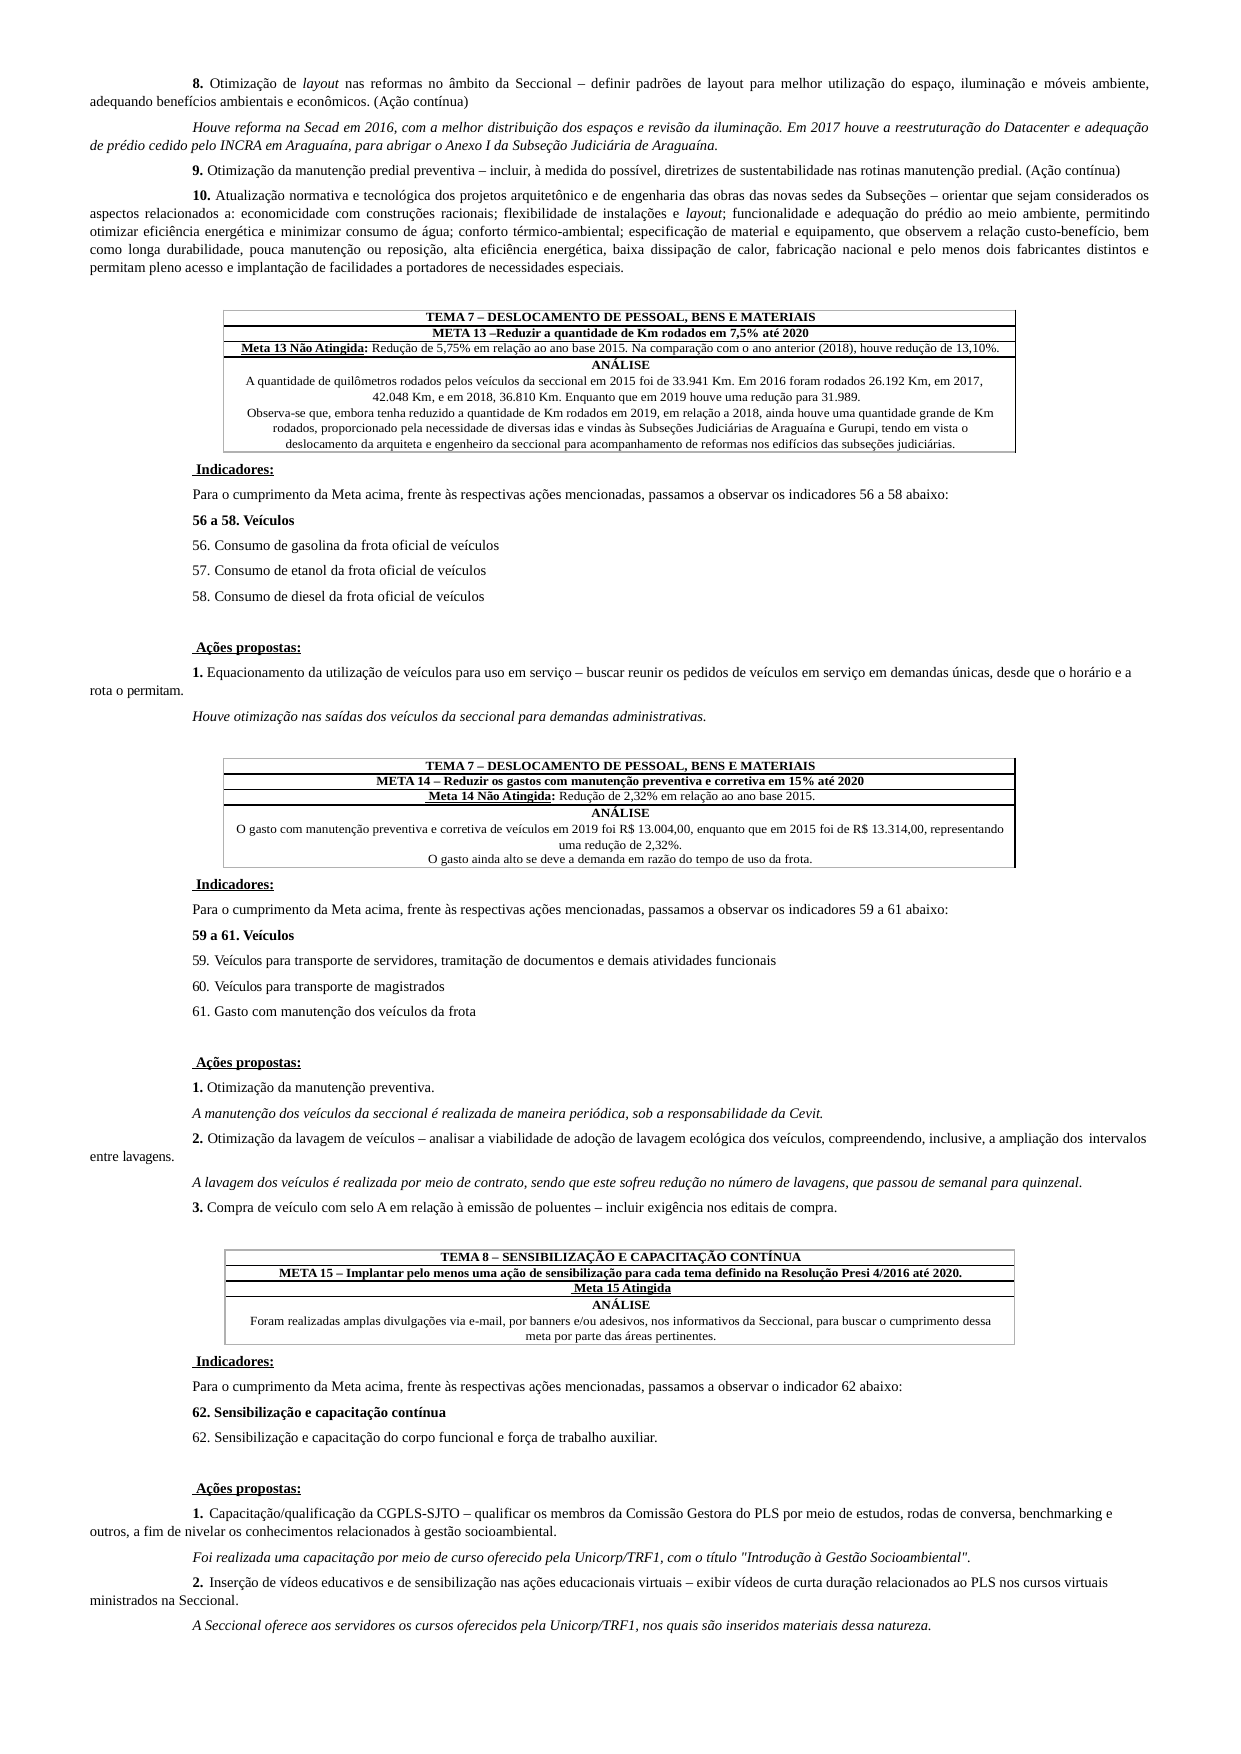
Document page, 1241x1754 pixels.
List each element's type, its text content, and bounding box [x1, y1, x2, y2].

table_header TEMA 7 – DESLOCAMENTO DE PESSOAL, BENS E MATERIAIS [224, 759, 1014, 773]
table_cell META 13 –Reduzir a quantidade de Km rodados em 7,5% até 2020 [224, 327, 1015, 341]
text rota o permitam. [89, 682, 186, 699]
table_header TEMA 8 – SENSIBILIZAÇÃO E CAPACITAÇÃO CONTÍNUA [226, 1251, 1014, 1265]
table_cell ANÁLISE A quantidade de quilômetros rodados pelos veículos da seccional em 2015 foi de 33.941 Km. Em 2016 foram rodados 26.192 Km, em 2017, 42.048 Km, e em 2018, 36.810 Km. Enquanto que em 2019 houve uma redução para 31.989. Observa-se que, embora tenha reduzido a quantidade de Km rodados em 2019, em relação a 2018, ainda houve uma quantidade grande de Km rodados, proporcionado pela necessidade de diversas idas e vindas às Subseções Judiciárias de Araguaína e Gurupi, tendo em vista o deslocamento da arquiteta e engenheiro da seccional para acompanhamento de reformas nos edifícios das subseções judiciárias. [224, 358, 1015, 451]
list Veículos para transporte de servidores, tramitação de documentos e demais atividades funcionais [192, 952, 1169, 968]
subtitle Ações propostas: [192, 638, 1169, 655]
list Inserção de vídeos educativos e de sensibilização nas ações educacionais virtuais – exibir vídeos de curta duração relacionados ao PLS nos cursos virtuais ministrados na Seccional. [89, 1574, 1150, 1608]
list Atualização normativa e tecnológica dos projetos arquitetônico e de engenharia das obras das novas sedes da Subseções – orientar que sejam considerados os aspectos relacionados a: economicidade com construções racionais; flexibilidade de instalações e layout; funcionalidade e adequação do prédio ao meio ambiente, permitindo otimizar eficiência energética e minimizar consumo de água; conforto térmico-ambiental; especificação de material e equipamento, que observem a relação custo-benefício, bem como longa durabilidade, pouca manutenção ou reposição, alta eficiência energética, baixa dissipação de calor, fabricação nacional e pelo menos dois fabricantes distintos e permitam pleno acesso e implantação de facilidades a portadores de necessidades especiais. [89, 187, 1150, 276]
text entre lavagens. [89, 1148, 177, 1165]
list Consumo de diesel da frota oficial de veículos [192, 587, 1169, 604]
list Veículos para transporte de magistrados [192, 977, 1169, 994]
list Sensibilização e capacitação do corpo funcional e força de trabalho auxiliar. [192, 1429, 1169, 1446]
text Para o cumprimento da Meta acima, frente às respectivas ações mencionadas, passamos a observar os indicadores 56 a 58 abaixo: [192, 486, 1169, 502]
text Houve reforma na Secad em 2016, com a melhor distribuição dos espaços e revisão da iluminação. Em 2017 houve a reestruturação do Datacenter e adequação de prédio cedido pelo INCRA em Araguaína, para abrigar o Anexo I da Subseção Judiciária de Araguaína. [89, 118, 1150, 153]
list Capacitação/qualificação da CGPLS-SJTO – qualificar os membros da Comissão Gestora do PLS por meio de estudos, rodas de conversa, benchmarking e outros, a fim de nivelar os conhecimentos relacionados à gestão socioambiental. [89, 1505, 1150, 1540]
text A lavagem dos veículos é realizada por meio de contrato, sendo que este sofreu redução no número de lavagens, que passou de semanal para quinzenal. [192, 1173, 1169, 1190]
list Consumo de gasolina da frota oficial de veículos [192, 537, 1169, 553]
text A Seccional oferece aos servidores os cursos oferecidos pela Unicorp/TRF1, nos quais são inseridos materiais dessa natureza. [192, 1617, 1169, 1634]
text Foi realizada uma capacitação por meio de curso oferecido pela Unicorp/TRF1, com o título "Introdução à Gestão Socioambiental". [192, 1548, 1169, 1565]
list Compra de veículo com selo A em relação à emissão de poluentes – incluir exigência nos editais de compra. [192, 1199, 1169, 1216]
table_header TEMA 7 – DESLOCAMENTO DE PESSOAL, BENS E MATERIAIS [224, 311, 1015, 325]
list Otimização de layout nas reformas no âmbito da Seccional – definir padrões de layout para melhor utilização do espaço, iluminação e móveis ambiente, adequando benefícios ambientais e econômicos. (Ação contínua) [89, 75, 1150, 110]
list Gasto com manutenção dos veículos da frota [192, 1003, 1169, 1019]
table_cell META 15 – Implantar pelo menos uma ação de sensibilização para cada tema definido na Resolução Presi 4/2016 até 2020. [226, 1266, 1014, 1280]
text Para o cumprimento da Meta acima, frente às respectivas ações mencionadas, passamos a observar o indicador 62 abaixo: [192, 1378, 1169, 1395]
table_cell Meta 14 Não Atingida: Redução de 2,32% em relação ao ano base 2015. [224, 790, 1014, 804]
text Houve otimização nas saídas dos veículos da seccional para demandas administrativas. [192, 707, 1169, 724]
table_cell Meta 13 Não Atingida: Redução de 5,75% em relação ao ano base 2015. Na comparação com o ano anterior (2018), houve redução de 13,10%. [224, 342, 1015, 356]
subtitle Indicadores: [192, 876, 1169, 892]
text A manutenção dos veículos da seccional é realizada de maneira periódica, sob a responsabilidade da Cevit. [192, 1104, 1169, 1121]
subtitle 59 a 61. Veículos [192, 927, 1169, 943]
subtitle Indicadores: [192, 1353, 1169, 1369]
list Otimização da manutenção predial preventiva – incluir, à medida do possível, diretrizes de sustentabilidade nas rotinas manutenção predial. (Ação contínua) [192, 161, 1169, 178]
table_cell Meta 15 Atingida [226, 1282, 1014, 1296]
subtitle Ações propostas: [192, 1054, 1169, 1070]
subtitle 56 a 58. Veículos [192, 511, 1169, 528]
table_cell META 14 – Reduzir os gastos com manutenção preventiva e corretiva em 15% até 2020 [224, 775, 1014, 788]
table_cell ANÁLISE Foram realizadas amplas divulgações via e-mail, por banners e/ou adesivos, nos informativos da Seccional, para buscar o cumprimento dessa meta por parte das áreas pertinentes. [226, 1297, 1014, 1343]
list Otimização da manutenção preventiva. [192, 1079, 1169, 1096]
subtitle 62. Sensibilização e capacitação contínua [192, 1403, 1169, 1420]
subtitle Ações propostas: [192, 1480, 1169, 1497]
list Otimização da lavagem de veículos – analisar a viabilidade de adoção de lavagem ecológica dos veículos, compreendendo, inclusive, a ampliação dos intervalos [192, 1130, 1169, 1147]
text Para o cumprimento da Meta acima, frente às respectivas ações mencionadas, passamos a observar os indicadores 59 a 61 abaixo: [192, 901, 1169, 918]
subtitle Indicadores: [192, 460, 1169, 477]
list Consumo de etanol da frota oficial de veículos [192, 562, 1169, 579]
table_cell ANÁLISE O gasto com manutenção preventiva e corretiva de veículos em 2019 foi R$ 13.004,00, enquanto que em 2015 foi de R$ 13.314,00, representando uma redução de 2,32%. O gasto ainda alto se deve a demanda em razão do tempo de uso da frota. [224, 806, 1014, 866]
text 1. Equacionamento da utilização de veículos para uso em serviço – buscar reunir os pedidos de veículos em serviço em demandas únicas, desde que o horário e a [192, 664, 1169, 681]
